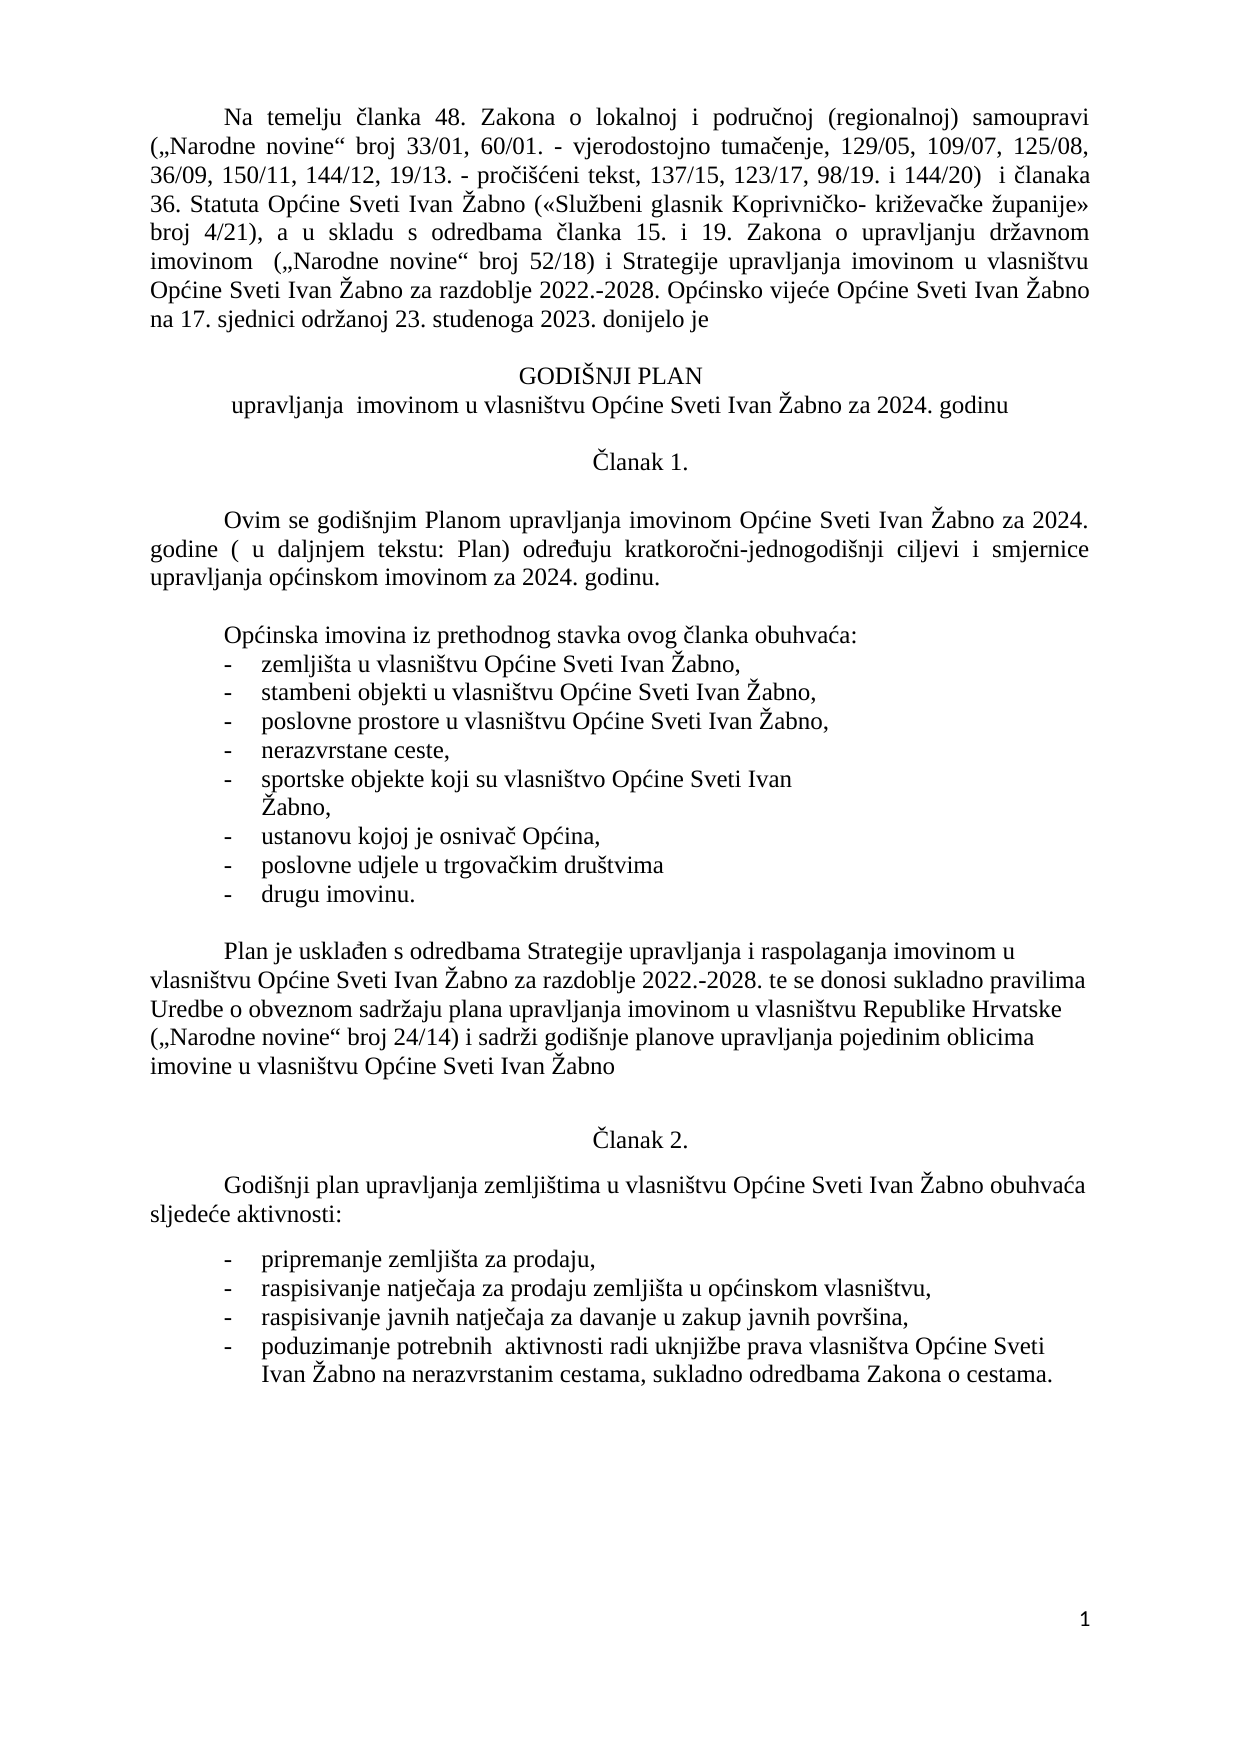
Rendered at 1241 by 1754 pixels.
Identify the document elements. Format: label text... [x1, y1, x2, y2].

list poslovne udjele u trgovačkim društvima [224, 850, 1090, 879]
text Članak 2. [150, 1125, 1090, 1154]
list sportske objekte koji su vlasništvo Općine Sveti Ivan Žabno, [224, 764, 1090, 821]
text Općinska imovina iz prethodnog stavka ovog članka obuhvaća: [150, 620, 1090, 649]
text Ovim se godišnjim Planom upravljanja imovinom Općine Sveti Ivan Žabno za 2024. godine ( u daljnjem tekstu: Plan) određuju kratkoročni-jednogodišnji ciljevi i smjernice upravljanja općinskom imovinom za 2024. godinu. [150, 505, 1090, 591]
list poduzimanje potrebnih aktivnosti radi uknjižbe prava vlasništva Općine Sveti Ivan Žabno na nerazvrstanim cestama, sukladno odredbama Zakona o cestama. [224, 1331, 1090, 1388]
list poslovne prostore u vlasništvu Općine Sveti Ivan Žabno, [224, 706, 1090, 735]
text Članak 1. [150, 447, 1090, 476]
text upravljanja imovinom u vlasništvu Općine Sveti Ivan Žabno za 2024. godinu [150, 390, 1090, 419]
text Na temelju članka 48. Zakona o lokalnoj i područnoj (regionalnoj) samoupravi („Narodne novine“ broj 33/01, 60/01. - vjerodostojno tumačenje, 129/05, 109/07, 125/08, 36/09, 150/11, 144/12, 19/13. - pročišćeni tekst, 137/15, 123/17, 98/19. i 144/20) i članaka 36. Statuta Općine Sveti Ivan Žabno («Službeni glasnik Koprivničko- križevačke županije» broj 4/21), a u skladu s odredbama članka 15. i 19. Zakona o upravljanju državnom imovinom („Narodne novine“ broj 52/18) i Strategije upravljanja imovinom u vlasništvu Općine Sveti Ivan Žabno za razdoblje 2022.-2028. Općinsko vijeće Općine Sveti Ivan Žabno na 17. sjednici održanoj 23. studenoga 2023. donijelo je [150, 102, 1090, 332]
text Godišnji plan upravljanja zemljištima u vlasništvu Općine Sveti Ivan Žabno obuhvaća sljedeće aktivnosti: [150, 1170, 1090, 1228]
text Plan je usklađen s odredbama Strategije upravljanja i raspolaganja imovinom u vlasništvu Općine Sveti Ivan Žabno za razdoblje 2022.-2028. te se donosi sukladno pravilima Uredbe o obveznom sadržaju plana upravljanja imovinom u vlasništvu Republike Hrvatske („Narodne novine“ broj 24/14) i sadrži godišnje planove upravljanja pojedinim oblicima imovine u vlasništvu Općine Sveti Ivan Žabno [150, 936, 1090, 1080]
list raspisivanje natječaja za prodaju zemljišta u općinskom vlasništvu, [224, 1273, 1090, 1302]
list raspisivanje javnih natječaja za davanje u zakup javnih površina, [224, 1302, 1090, 1331]
text GODIŠNJI PLAN [150, 361, 1090, 390]
list drugu imovinu. [224, 879, 1090, 907]
list zemljišta u vlasništvu Općine Sveti Ivan Žabno, [224, 649, 1090, 677]
list pripremanje zemljišta za prodaju, [224, 1244, 1090, 1273]
list nerazvrstane ceste, [224, 735, 1090, 764]
list stambeni objekti u vlasništvu Općine Sveti Ivan Žabno, [224, 677, 1090, 706]
list ustanovu kojoj je osnivač Općina, [224, 821, 1090, 850]
